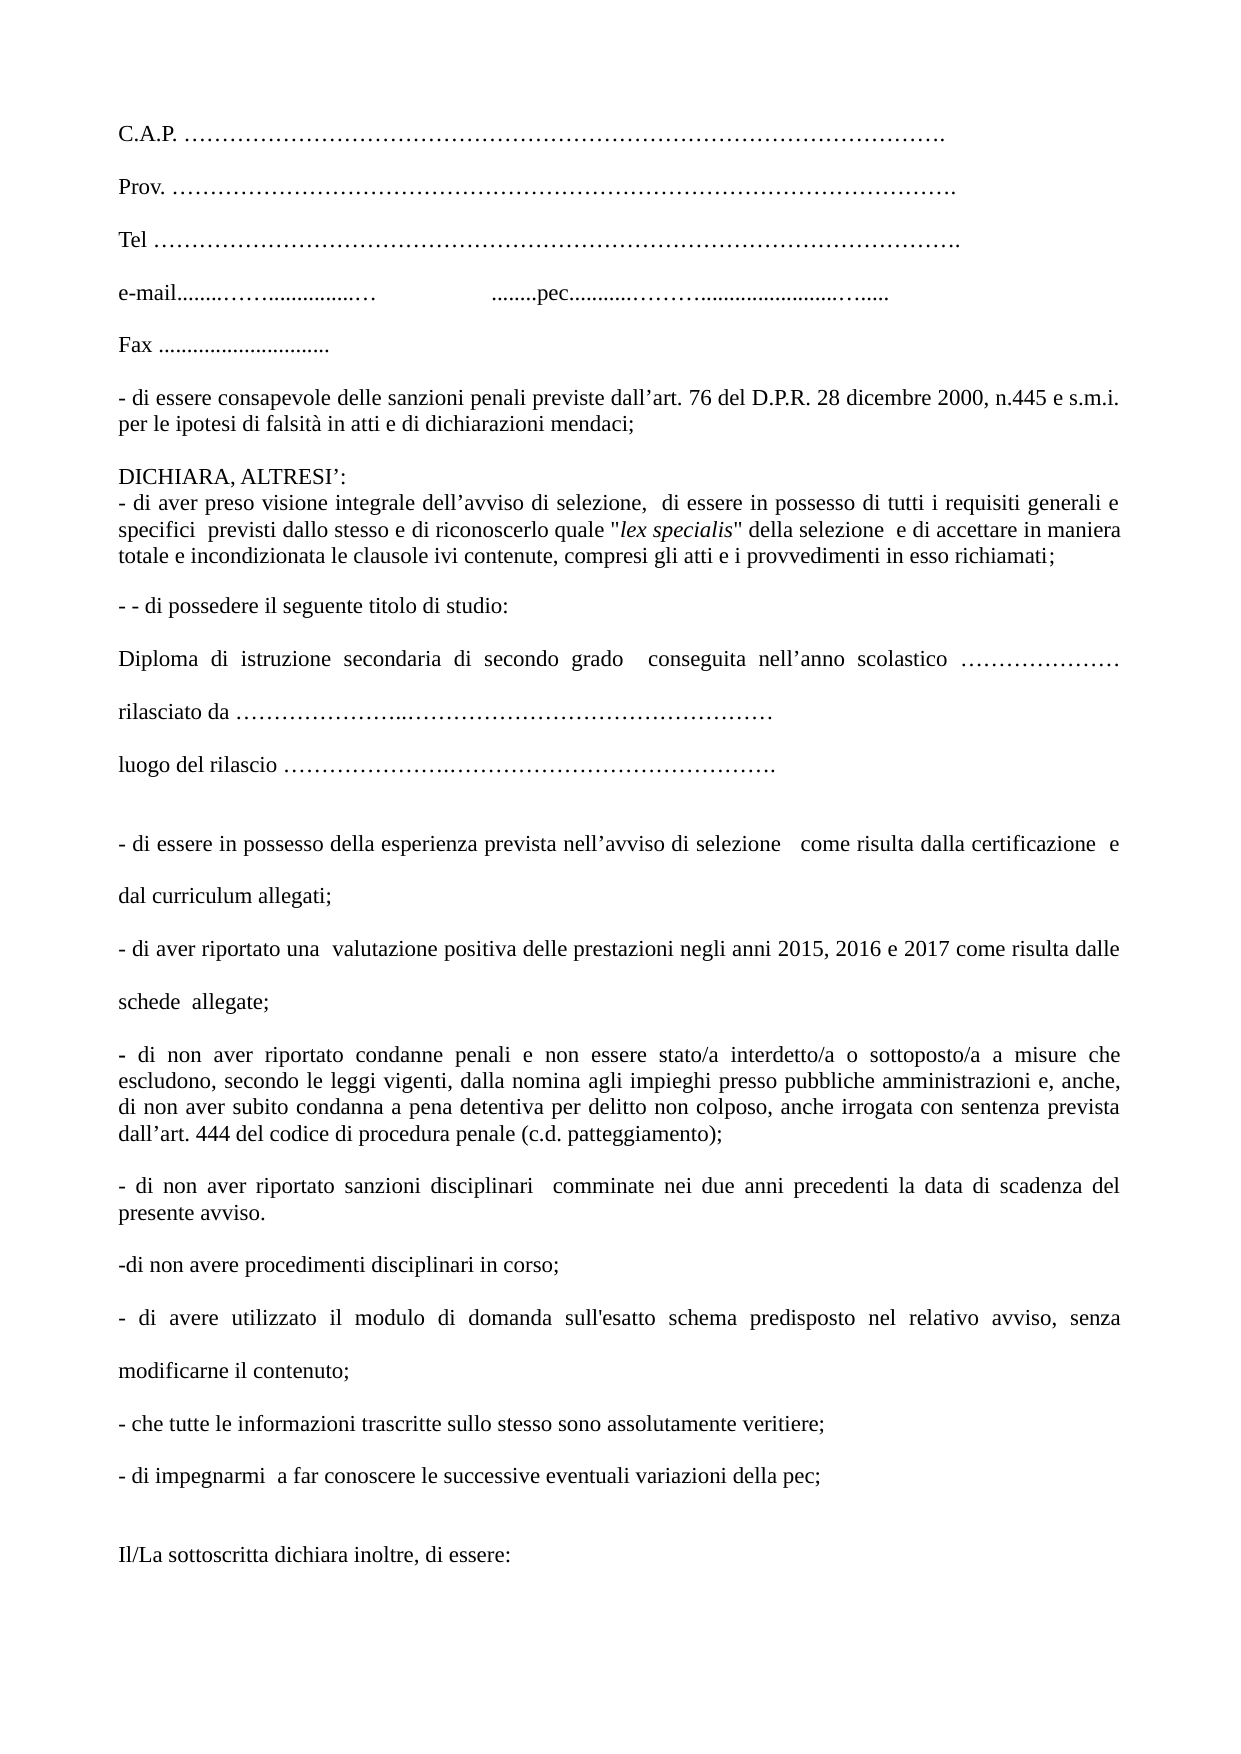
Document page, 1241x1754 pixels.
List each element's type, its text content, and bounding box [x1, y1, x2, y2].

text - di essere consapevole delle sanzioni penali previste dall’art. 76 del D.P.R. 28 dicembre 2000, n.445 e s.m.i. per le ipotesi di falsità in atti e di dichiarazioni mendaci; [118, 384, 1122, 437]
text luogo del rilascio ………………….……………………………………. [118, 751, 1122, 803]
text - di avere utilizzato il modulo di domanda sull'esatto schema predisposto nel relativo avviso, senza modificarne il contenuto; [118, 1304, 1122, 1409]
text Fax .............................. [118, 331, 1122, 358]
text -di non avere procedimenti disciplinari in corso; [118, 1251, 1122, 1278]
text C.A.P. ………………………………………………………………………………………. [118, 121, 1122, 147]
text Diploma di istruzione secondaria di secondo grado conseguita nell’anno scolastico ………………… rilasciato da …………………..………………………………………… [118, 645, 1122, 751]
text Tel ……………………………………………………………………………………………. [118, 226, 1122, 252]
text Prov. …………………………………………………………………………………………. [118, 173, 1122, 199]
text Il/La sottoscritta dichiara inoltre, di essere: [118, 1541, 1122, 1568]
text - che tutte le informazioni trascritte sullo stesso sono assolutamente veritiere; [118, 1409, 1122, 1462]
text - di impegnarmi a far conoscere le successive eventuali variazioni della pec; [118, 1462, 1122, 1515]
text - - di possedere il seguente titolo di studio: [118, 593, 1122, 645]
text - di essere in possesso della esperienza prevista nell’avviso di selezione come risulta dalla certificazione e dal curriculum allegati; [118, 830, 1122, 935]
text e-mail........……...............… ........pec...........………........................…..... [118, 279, 1122, 305]
text - di aver riportato una valutazione positiva delle prestazioni negli anni 2015, 2016 e 2017 come risulta dalle schede allegate; [118, 935, 1122, 1041]
text - di non aver riportato sanzioni disciplinari comminate nei due anni precedenti la data di scadenza del presente avviso. [118, 1172, 1122, 1225]
text - di non aver riportato condanne penali e non essere stato/a interdetto/a o sottoposto/a a misure che escludono, secondo le leggi vigenti, dalla nomina agli impieghi presso pubbliche amministrazioni e, anche, di non aver subito condanna a pena detentiva per delitto non colposo, anche irrogata con sentenza prevista dall’art. 444 del codice di procedura penale (c.d. patteggiamento); [118, 1041, 1122, 1146]
text DICHIARA, ALTRESI’: [118, 463, 1122, 489]
text - di aver preso visione integrale dell’avviso di selezione, di essere in possesso di tutti i requisiti generali e specifici previsti dallo stesso e di riconoscerlo quale "lex specialis" della selezione e di accettare in maniera totale e incondizionata le clausole ivi contenute, compresi gli atti e i provvedimenti in esso richiamati; [118, 489, 1122, 568]
